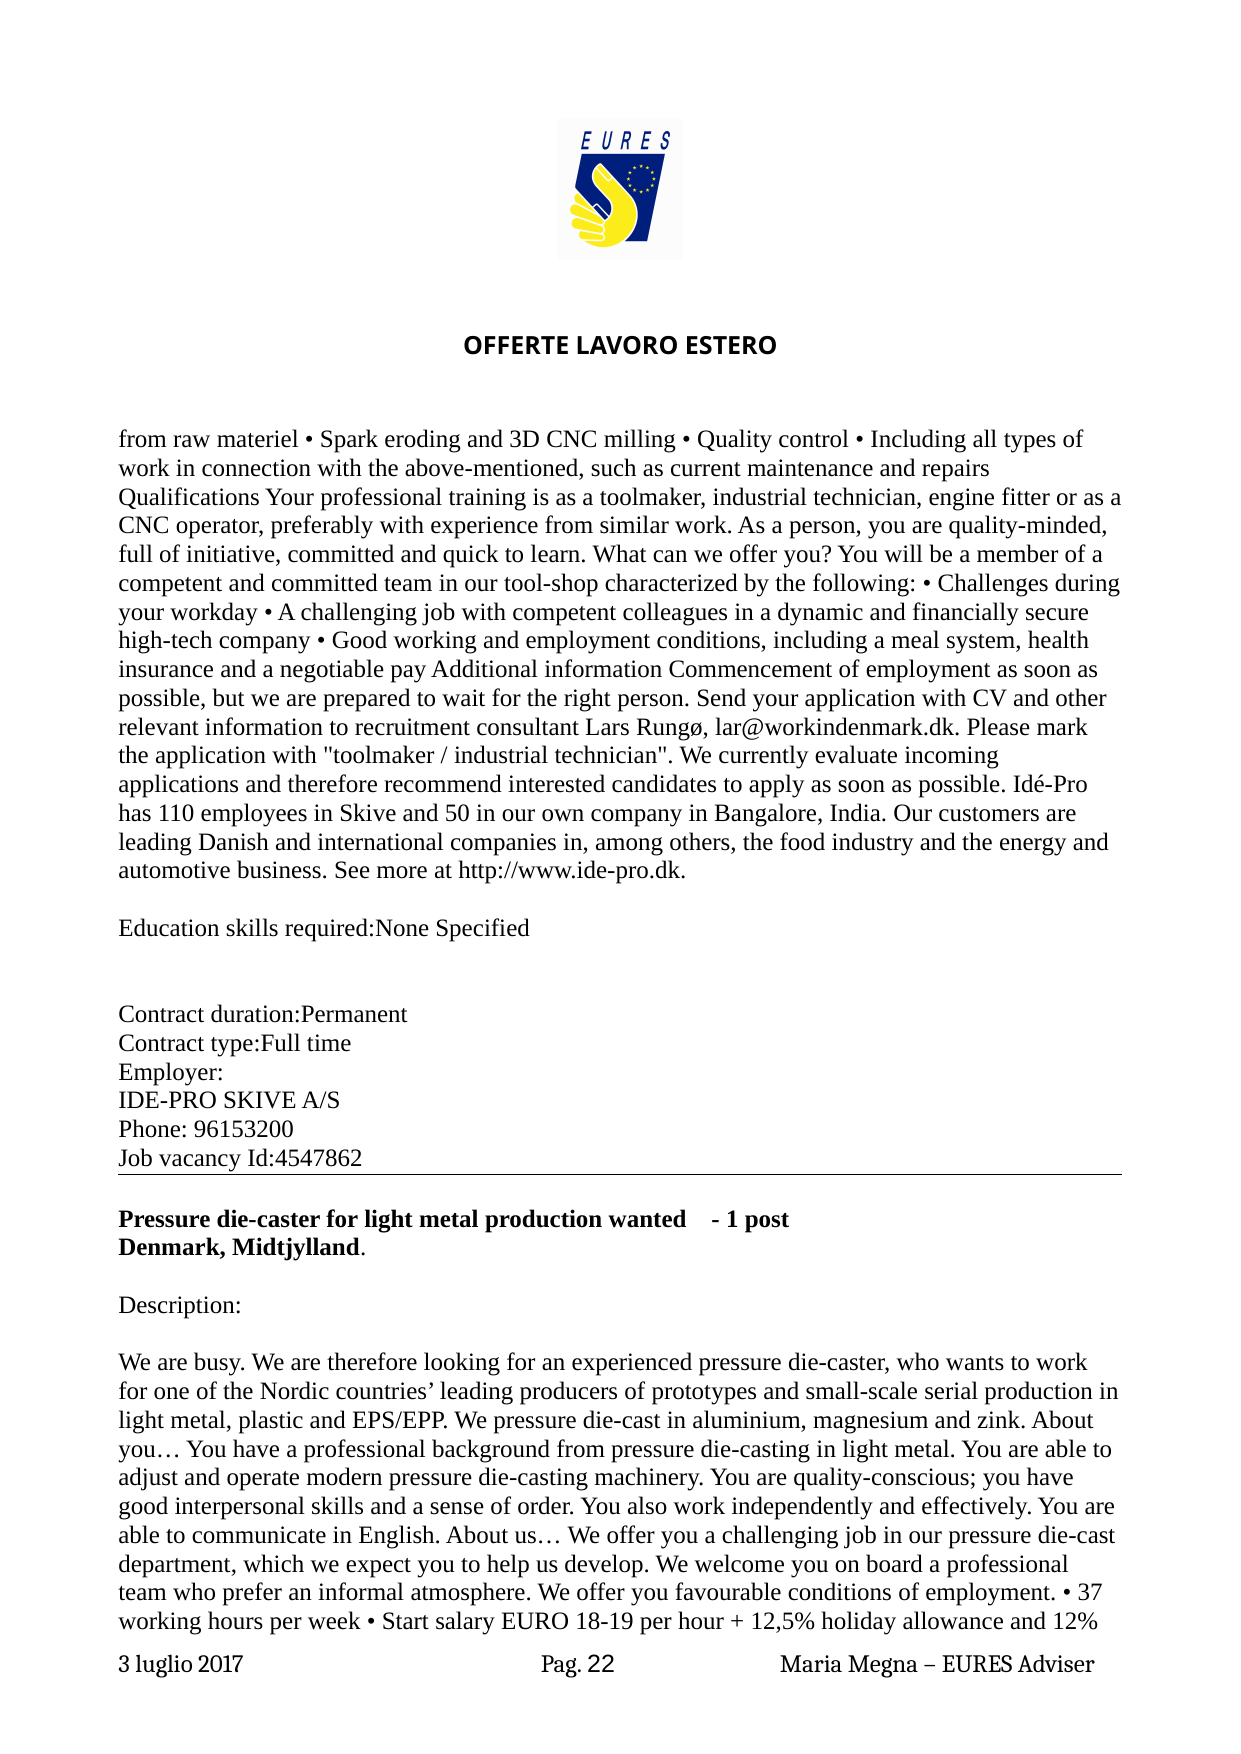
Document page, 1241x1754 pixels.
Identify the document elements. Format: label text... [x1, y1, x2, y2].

text We are busy. We are therefore looking for an experienced pressure die-caster, who wants to work for one of the Nordic countries’ leading producers of prototypes and small-scale serial production in light metal, plastic and EPS/EPP. We pressure die-cast in aluminium, magnesium and zink. About you… You have a professional background from pressure die-casting in light metal. You are able to adjust and operate modern pressure die-casting machinery. You are quality-conscious; you have good interpersonal skills and a sense of order. You also work independently and effectively. You are able to communicate in English. About us… We offer you a challenging job in our pressure die-cast department, which we expect you to help us develop. We welcome you on board a professional team who prefer an informal atmosphere. We offer you favourable conditions of employment. • 37 working hours per week • Start salary EURO 18-19 per hour + 12,5% holiday allowance and 12% [118, 1347, 1122, 1635]
text Denmark, Midtjylland. [118, 1232, 1122, 1261]
text Phone: 96153200 [118, 1114, 1122, 1143]
text Pressure die-caster for light metal production wanted - 1 post [118, 1204, 1122, 1232]
picture [557, 118, 683, 260]
text Contract type:Full time [118, 1028, 1122, 1057]
text Education skills required:None Specified [118, 913, 1122, 942]
text Job vacancy Id:4547862 [118, 1143, 1122, 1174]
text Contract duration:Permanent [118, 999, 1122, 1028]
text IDE-PRO SKIVE A/S [118, 1086, 1122, 1114]
text Description: [118, 1290, 1122, 1319]
text Employer: [118, 1057, 1122, 1086]
text from raw materiel • Spark eroding and 3D CNC milling • Quality control • Including all types of work in connection with the above-mentioned, such as current maintenance and repairs Qualifications Your professional training is as a toolmaker, industrial technician, engine fitter or as a CNC operator, preferably with experience from similar work. As a person, you are quality-minded, full of initiative, committed and quick to learn. What can we offer you? You will be a member of a competent and committed team in our tool-shop characterized by the following: • Challenges during your workday • A challenging job with competent colleagues in a dynamic and financially secure high-tech company • Good working and employment conditions, including a meal system, health insurance and a negotiable pay Additional information Commencement of employment as soon as possible, but we are prepared to wait for the right person. Send your application with CV and other relevant information to recruitment consultant Lars Rungø, lar@workindenmark.dk. Please mark the application with "toolmaker / industrial technician". We currently evaluate incoming applications and therefore recommend interested candidates to apply as soon as possible. Idé-Pro has 110 employees in Skive and 50 in our own company in Bangalore, India. Our customers are leading Danish and international companies in, among others, the food industry and the energy and automotive business. See more at http://www.ide-pro.dk. [118, 424, 1122, 884]
